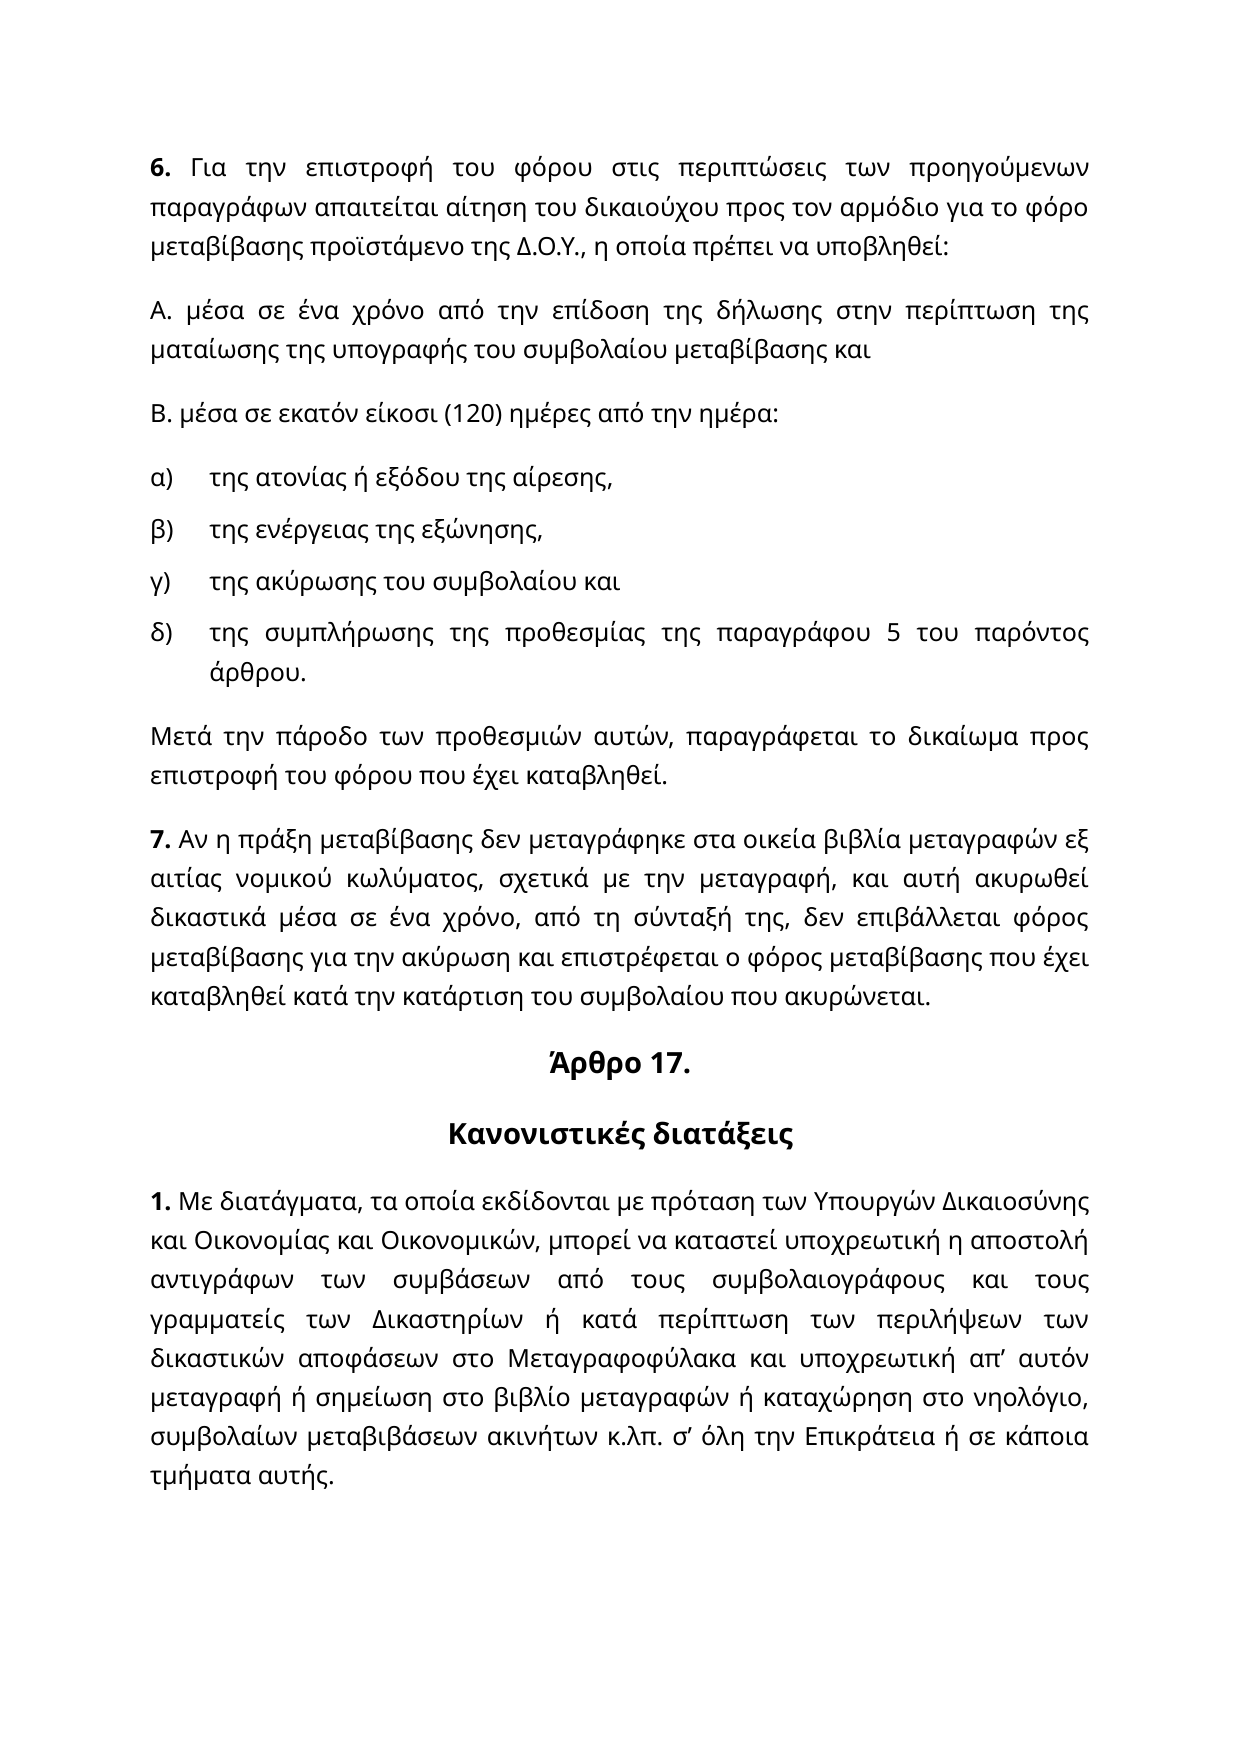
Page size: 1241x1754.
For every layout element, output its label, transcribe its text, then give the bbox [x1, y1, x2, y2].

list γ) της ακύρωσης του συμβολαίου και [150, 563, 1090, 597]
subtitle Άρθρο 17. [150, 1042, 1090, 1082]
text 6. Για την επιστροφή του φόρου στις περιπτώσεις των προηγούμενων παραγράφων απαιτείται αίτηση του δικαιούχου προς τον αρμόδιο για το φόρο μεταβίβασης προϊστάμενο της Δ.Ο.Υ., η οποία πρέπει να υποβληθεί: [150, 150, 1090, 262]
subtitle Κανονιστικές διατάξεις [150, 1113, 1090, 1153]
text 7. Αν η πράξη μεταβίβασης δεν μεταγράφηκε στα οικεία βιβλία μεταγραφών εξ αιτίας νομικού κωλύματος, σχετικά με την μεταγραφή, και αυτή ακυρωθεί δικαστικά μέσα σε ένα χρόνο, από τη σύνταξή της, δεν επιβάλλεται φόρος μεταβίβασης για την ακύρωση και επιστρέφεται ο φόρος μεταβίβασης που έχει καταβληθεί κατά την κατάρτιση του συμβολαίου που ακυρώνεται. [150, 822, 1090, 1012]
list β) της ενέργειας της εξώνησης, [150, 512, 1090, 546]
text Μετά την πάροδο των προθεσμιών αυτών, παραγράφεται το δικαίωμα προς επιστροφή του φόρου που έχει καταβληθεί. [150, 718, 1090, 792]
text Β. μέσα σε εκατόν είκοσι (120) ημέρες από την ημέρα: [150, 396, 1090, 430]
list δ) της συμπλήρωσης της προθεσμίας της παραγράφου 5 του παρόντος άρθρου. [150, 615, 1090, 688]
text 1. Με διατάγματα, τα οποία εκδίδονται με πρόταση των Υπουργών Δικαιοσύνης και Οικονομίας και Οικονομικών, μπορεί να καταστεί υποχρεωτική η αποστολή αντιγράφων των συμβάσεων από τους συμβολαιογράφους και τους γραμματείς των Δικαστηρίων ή κατά περίπτωση των περιλήψεων των δικαστικών αποφάσεων στο Μεταγραφοφύλακα και υποχρεωτική απ’ αυτόν μεταγραφή ή σημείωση στο βιβλίο μεταγραφών ή καταχώρηση στο νηολόγιο, συμβολαίων μεταβιβάσεων ακινήτων κ.λπ. σ’ όλη την Επικράτεια ή σε κάποια τμήματα αυτής. [150, 1184, 1090, 1492]
list α) της ατονίας ή εξόδου της αίρεσης, [150, 460, 1090, 494]
text Α. μέσα σε ένα χρόνο από την επίδοση της δήλωσης στην περίπτωση της ματαίωσης της υπογραφής του συμβολαίου μεταβίβασης και [150, 292, 1090, 366]
